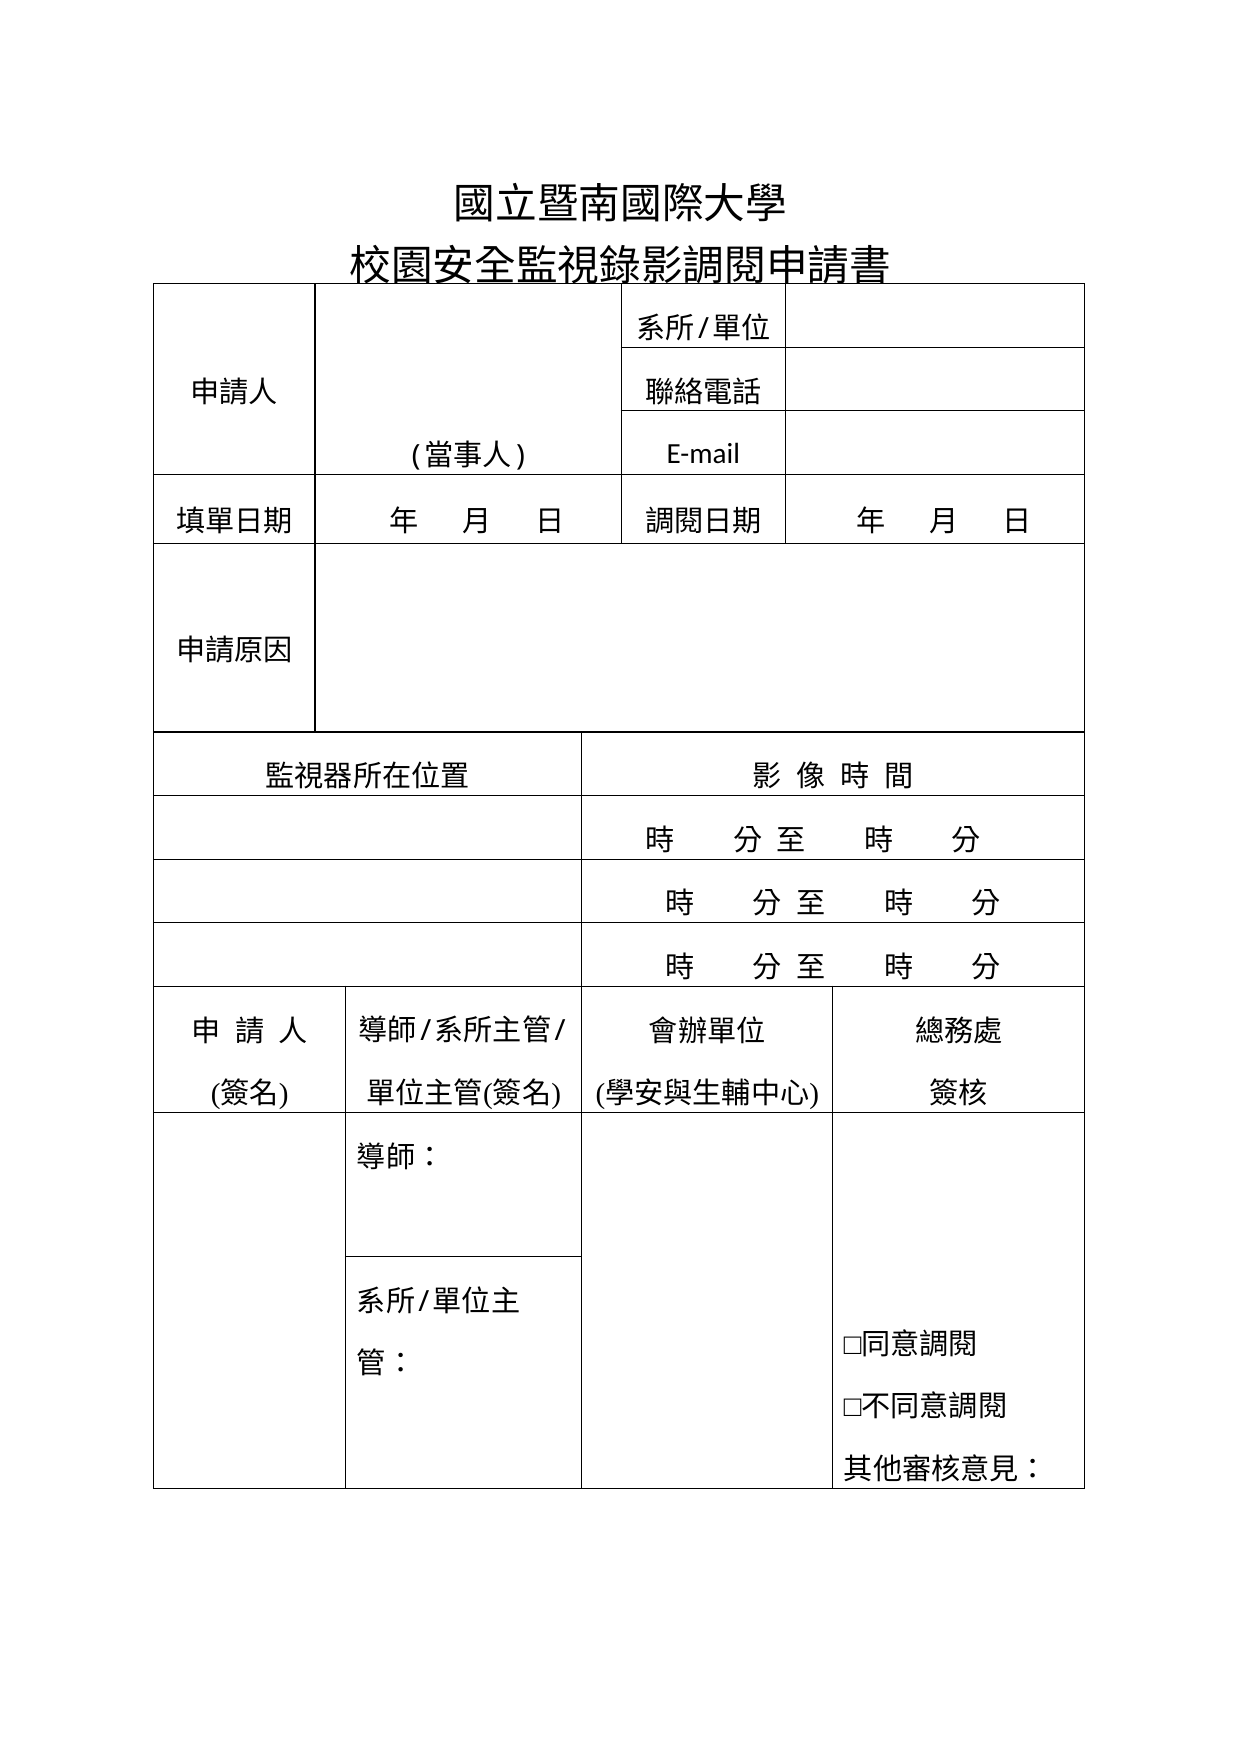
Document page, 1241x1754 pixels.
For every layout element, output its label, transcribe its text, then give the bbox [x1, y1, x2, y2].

table_cell [154, 860, 581, 922]
table_cell 系所/單位主管： [346, 1257, 581, 1488]
table_cell 時 分 至 時 分 [582, 923, 1084, 986]
table_cell 導師： [346, 1113, 581, 1256]
table_cell [786, 348, 1084, 410]
table_cell 導師/系所主管/單位主管(簽名) [346, 987, 581, 1112]
table_cell 年 月 日 [316, 475, 621, 543]
table_cell 年 月 日 [786, 475, 1084, 543]
table_cell [582, 1113, 832, 1488]
table_cell [154, 796, 581, 858]
table_cell 時 分 至 時 分 [582, 860, 1084, 922]
table_cell 時 分 至 時 分 [582, 796, 1084, 858]
table_header (當事人) [316, 284, 621, 474]
table_cell 申 請 人 (簽名) [154, 987, 345, 1112]
table_cell 填單日期 [154, 475, 314, 543]
table_cell [316, 544, 1084, 731]
table_cell 監視器所在位置 [154, 733, 581, 795]
text 校園安全監視錄影調閱申請書 [112, 221, 1128, 283]
table_header 系所/單位 [622, 284, 785, 347]
table_cell [154, 1113, 345, 1488]
table_cell 申請原因 [154, 544, 314, 731]
table_cell E-mail [622, 411, 785, 474]
text 國立暨南國際大學 [112, 158, 1128, 221]
table_cell [786, 411, 1084, 474]
table_cell 會辦單位 (學安與生輔中心) [582, 987, 832, 1112]
table_cell [154, 923, 581, 986]
table_cell □同意調閱 □不同意調閱 其他審核意見： [833, 1113, 1084, 1488]
table_header 申請人 [154, 284, 314, 474]
table_cell 總務處 簽核 [833, 987, 1084, 1112]
table_cell 影 像 時 間 [582, 733, 1084, 795]
table_cell 調閱日期 [622, 475, 785, 543]
table_cell 聯絡電話 [622, 348, 785, 410]
table_header [786, 284, 1084, 347]
